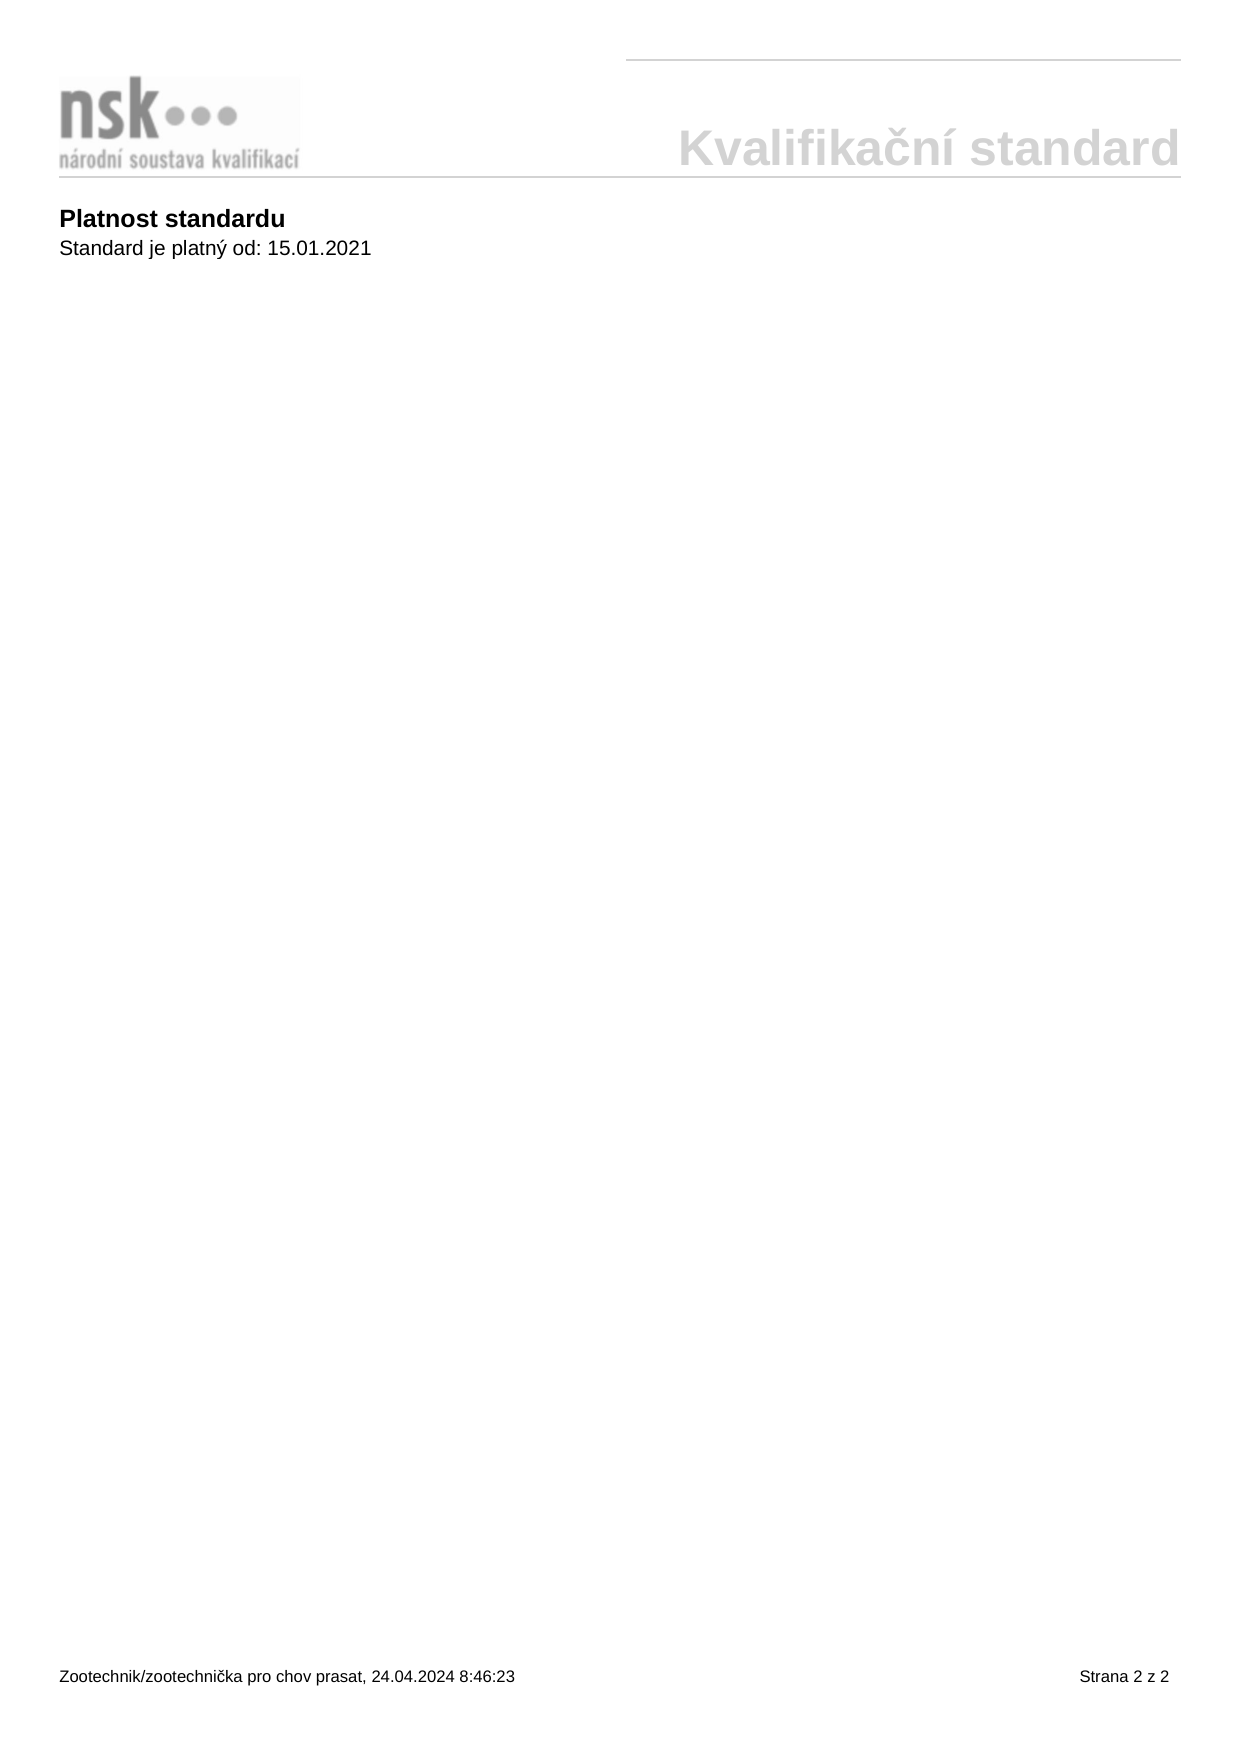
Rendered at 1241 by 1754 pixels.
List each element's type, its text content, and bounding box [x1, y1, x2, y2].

table_cell [484, 171, 620, 176]
table_cell [621, 59, 626, 170]
table_cell [1169, 559, 1181, 859]
table_cell [626, 259, 862, 559]
table_cell [59, 859, 483, 1159]
table_cell [1169, 859, 1181, 1159]
table_cell [620, 1159, 626, 1409]
table_cell [59, 171, 483, 176]
table_cell [620, 559, 626, 859]
table_cell [620, 1409, 626, 1658]
table_cell [626, 859, 862, 1159]
table_cell Strana 2 z 2 [862, 1658, 1169, 1694]
table_cell [59, 178, 1181, 194]
table_cell [626, 194, 862, 200]
table_cell [484, 1409, 620, 1658]
table_cell [59, 194, 483, 200]
table_cell [1169, 1658, 1181, 1694]
table_cell [484, 559, 620, 859]
table_cell Platnost standardu [59, 200, 1181, 236]
table_cell [1093, 1409, 1169, 1658]
table_cell [484, 194, 620, 200]
table_cell [626, 1409, 862, 1658]
table_cell [626, 1159, 862, 1409]
table_cell [59, 259, 483, 559]
table_cell [59, 1159, 483, 1409]
table_cell [862, 559, 1093, 859]
table_cell [1093, 559, 1169, 859]
table_cell [1169, 259, 1181, 559]
table_cell Zootechnik/zootechnička pro chov prasat, 24.04.2024 8:46:23 [59, 1658, 862, 1694]
table_cell [1093, 859, 1169, 1159]
table_cell Kvalifikační standard [626, 61, 1181, 176]
table_cell [620, 859, 626, 1159]
table_cell [620, 259, 626, 559]
table_cell [484, 259, 620, 559]
table_cell Standard je platný od: 15.01.2021 [59, 236, 1181, 259]
table_cell [862, 859, 1093, 1159]
table_cell [59, 1409, 483, 1658]
table_cell [1093, 1159, 1169, 1409]
picture [58, 59, 621, 171]
table_cell [1169, 1159, 1181, 1409]
table_cell [1169, 1409, 1181, 1658]
table_cell [1093, 259, 1169, 559]
table_cell [484, 1159, 620, 1409]
table_cell [862, 259, 1093, 559]
table_cell [1093, 194, 1169, 200]
table_cell [484, 859, 620, 1159]
table_cell [626, 559, 862, 859]
table_cell [862, 194, 1093, 200]
table_cell [862, 1159, 1093, 1409]
table_cell [1169, 194, 1181, 200]
table_cell [862, 1409, 1093, 1658]
table_cell [59, 559, 483, 859]
